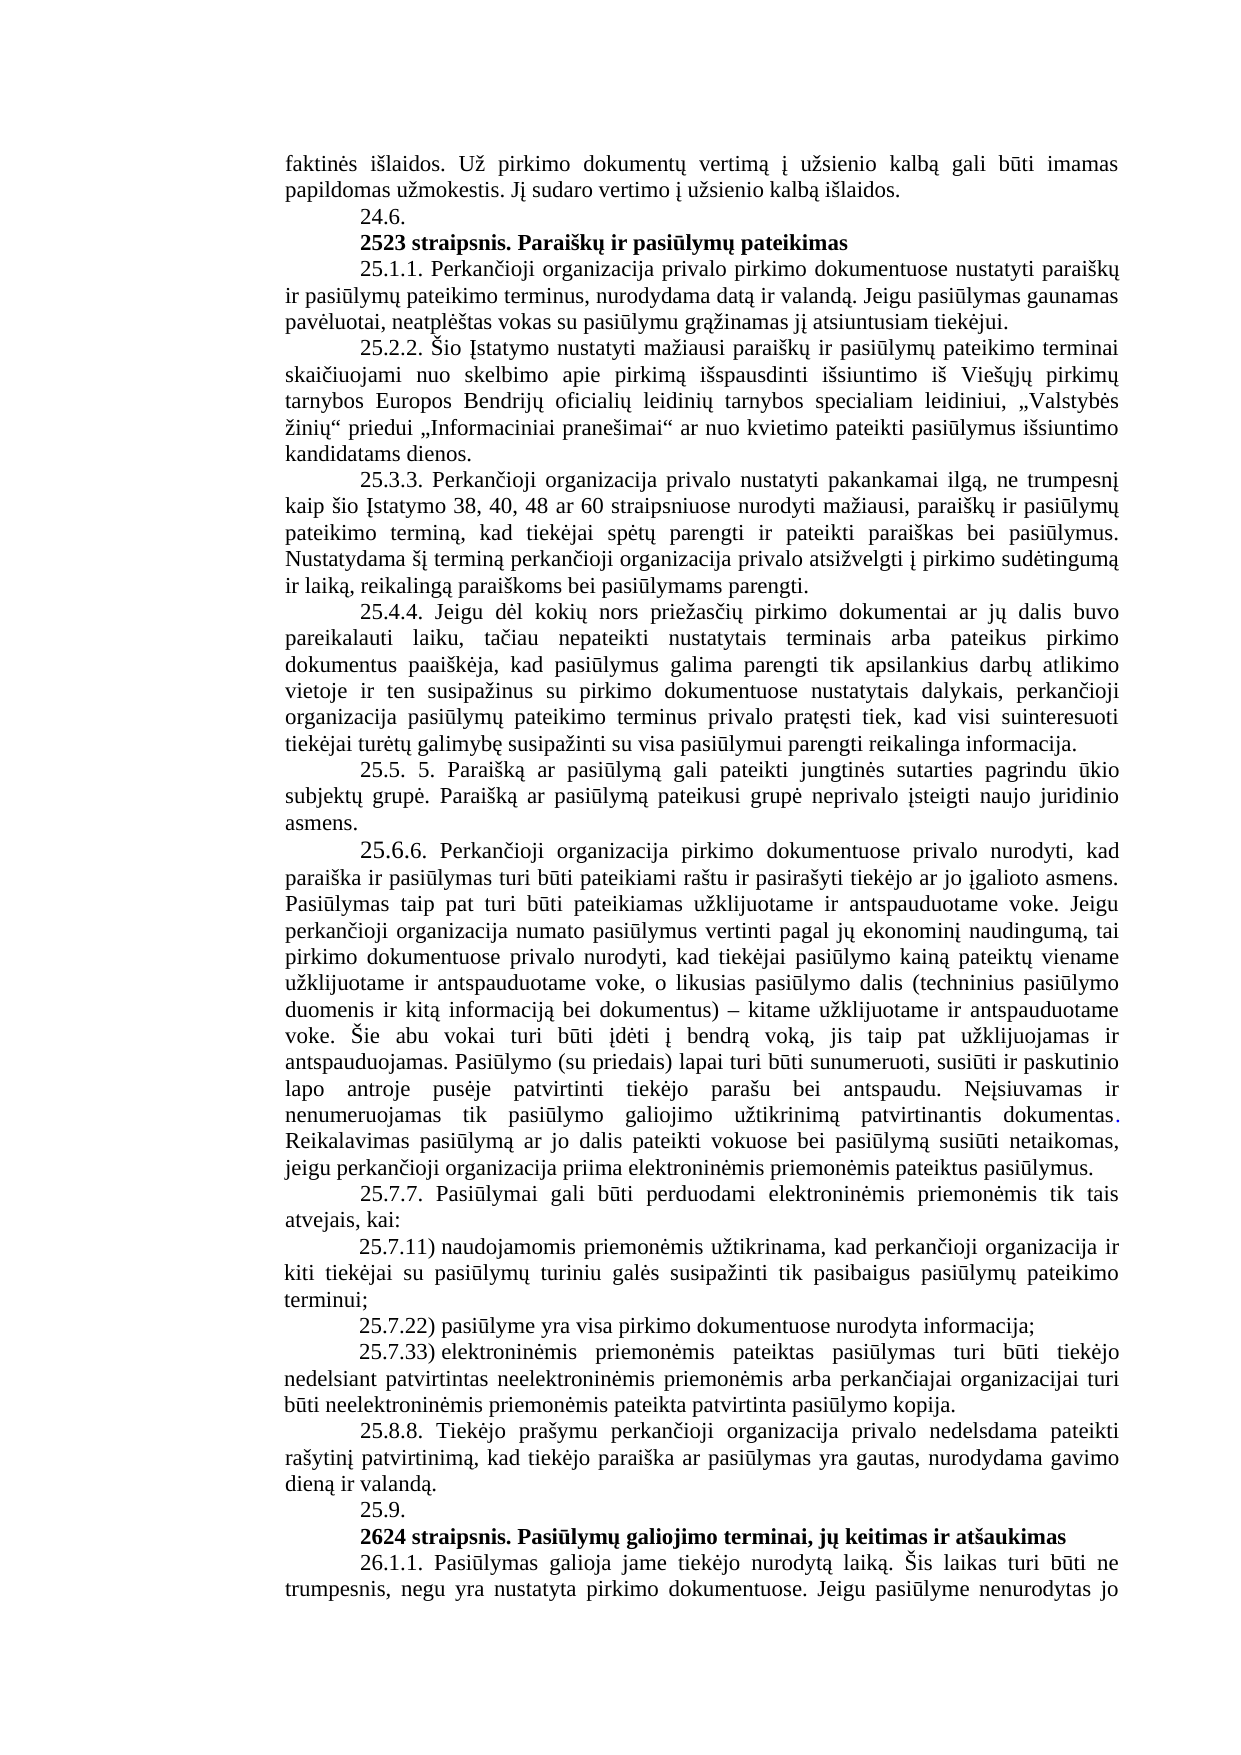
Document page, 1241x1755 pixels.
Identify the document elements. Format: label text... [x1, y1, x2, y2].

subtitle 4. Jeigu dėl kokių nors priežasčių pirkimo dokumentai ar jų dalis buvo pareikalauti laiku, tačiau nepateikti nustatytais terminais arba pateikus pirkimo dokumentus paaiškėja, kad pasiūlymus galima parengti tik apsilankius darbų atlikimo vietoje ir ten susipažinus su pirkimo dokumentuose nustatytais dalykais, perkančioji organizacija pasiūlymų pateikimo terminus privalo pratęsti tiek, kad visi suinteresuoti tiekėjai turėtų galimybę susipažinti su visa pasiūlymui parengti reikalinga informacija. [210, 598, 1120, 756]
subtitle 2) pasiūlyme yra visa pirkimo dokumentuose nurodyta informacija; [210, 1312, 1120, 1338]
subtitle 8. Tiekėjo prašymu perkančioji organizacija privalo nedelsdama pateikti rašytinį patvirtinimą, kad tiekėjo paraiška ar pasiūlymas yra gautas, nurodydama gavimo dieną ir valandą. [210, 1417, 1120, 1496]
subtitle 6. Perkančioji organizacija pirkimo dokumentuose privalo nurodyti, kad paraiška ir pasiūlymas turi būti pateikiami raštu ir pasirašyti tiekėjo ar jo įgalioto asmens. Pasiūlymas taip pat turi būti pateikiamas užklijuotame ir antspauduotame voke. Jeigu perkančioji organizacija numato pasiūlymus vertinti pagal jų ekonominį naudingumą, tai pirkimo dokumentuose privalo nurodyti, kad tiekėjai pasiūlymo kainą pateiktų viename užklijuotame ir antspauduotame voke, o likusias pasiūlymo dalis (techninius pasiūlymo duomenis ir kitą informaciją bei dokumentus) – kitame užklijuotame ir antspauduotame voke. Šie abu vokai turi būti įdėti į bendrą voką, jis taip pat užklijuojamas ir antspauduojamas. Pasiūlymo (su priedais) lapai turi būti sunumeruoti, susiūti ir paskutinio lapo antroje pusėje patvirtinti tiekėjo parašu bei antspaudu. Neįsiuvamas ir nenumeruojamas tik pasiūlymo galiojimo užtikrinimą patvirtinantis dokumentas. Reikalavimas pasiūlymą ar jo dalis pateikti vokuose bei pasiūlymą susiūti netaikomas, jeigu perkančioji organizacija priima elektroninėmis priemonėmis pateiktus pasiūlymus. [210, 835, 1120, 1180]
subtitle 5. Paraišką ar pasiūlymą gali pateikti jungtinės sutarties pagrindu ūkio subjektų grupė. Paraišką ar pasiūlymą pateikusi grupė neprivalo įsteigti naujo juridinio asmens. [210, 756, 1120, 835]
subtitle 24 straipsnis. Pasiūlymų galiojimo terminai, jų keitimas ir atšaukimas [210, 1523, 1120, 1549]
subtitle 3. Perkančioji organizacija privalo nustatyti pakankamai ilgą, ne trumpesnį kaip šio Įstatymo 38, 40, 48 ar 60 straipsniuose nurodyti mažiausi, paraiškų ir pasiūlymų pateikimo terminą, kad tiekėjai spėtų parengti ir pateikti paraiškas bei pasiūlymus. Nustatydama šį terminą perkančioji organizacija privalo atsižvelgti į pirkimo sudėtingumą ir laiką, reikalingą paraiškoms bei pasiūlymams parengti. [210, 466, 1120, 598]
subtitle 1. Pasiūlymas galioja jame tiekėjo nurodytą laiką. Šis laikas turi būti ne trumpesnis, negu yra nustatyta pirkimo dokumentuose. Jeigu pasiūlyme nenurodytas jo [210, 1549, 1120, 1602]
subtitle 1) naudojamomis priemonėmis užtikrinama, kad perkančioji organizacija ir kiti tiekėjai su pasiūlymų turiniu galės susipažinti tik pasibaigus pasiūlymų pateikimo terminui; [210, 1233, 1120, 1312]
subtitle 2. Šio Įstatymo nustatyti mažiausi paraiškų ir pasiūlymų pateikimo terminai skaičiuojami nuo skelbimo apie pirkimą išspausdinti išsiuntimo iš Viešųjų pirkimų tarnybos Europos Bendrijų oficialių leidinių tarnybos specialiam leidiniui, „Valstybės žinių“ priedui „Informaciniai pranešimai“ ar nuo kvietimo pateikti pasiūlymus išsiuntimo kandidatams dienos. [210, 334, 1120, 466]
subtitle 3) elektroninėmis priemonėmis pateiktas pasiūlymas turi būti tiekėjo nedelsiant patvirtintas neelektroninėmis priemonėmis arba perkančiajai organizacijai turi būti neelektroninėmis priemonėmis pateikta patvirtinta pasiūlymo kopija. [210, 1338, 1120, 1417]
subtitle faktinės išlaidos. Už pirkimo dokumentų vertimą į užsienio kalbą gali būti imamas papildomas užmokestis. Jį sudaro vertimo į užsienio kalbą išlaidos. [210, 150, 1120, 203]
subtitle 7. Pasiūlymai gali būti perduodami elektroninėmis priemonėmis tik tais atvejais, kai: [210, 1180, 1120, 1233]
subtitle 1. Perkančioji organizacija privalo pirkimo dokumentuose nustatyti paraiškų ir pasiūlymų pateikimo terminus, nurodydama datą ir valandą. Jeigu pasiūlymas gaunamas pavėluotai, neatplėštas vokas su pasiūlymu grąžinamas jį atsiuntusiam tiekėjui. [210, 255, 1120, 334]
subtitle 23 straipsnis. Paraiškų ir pasiūlymų pateikimas [210, 229, 1120, 255]
